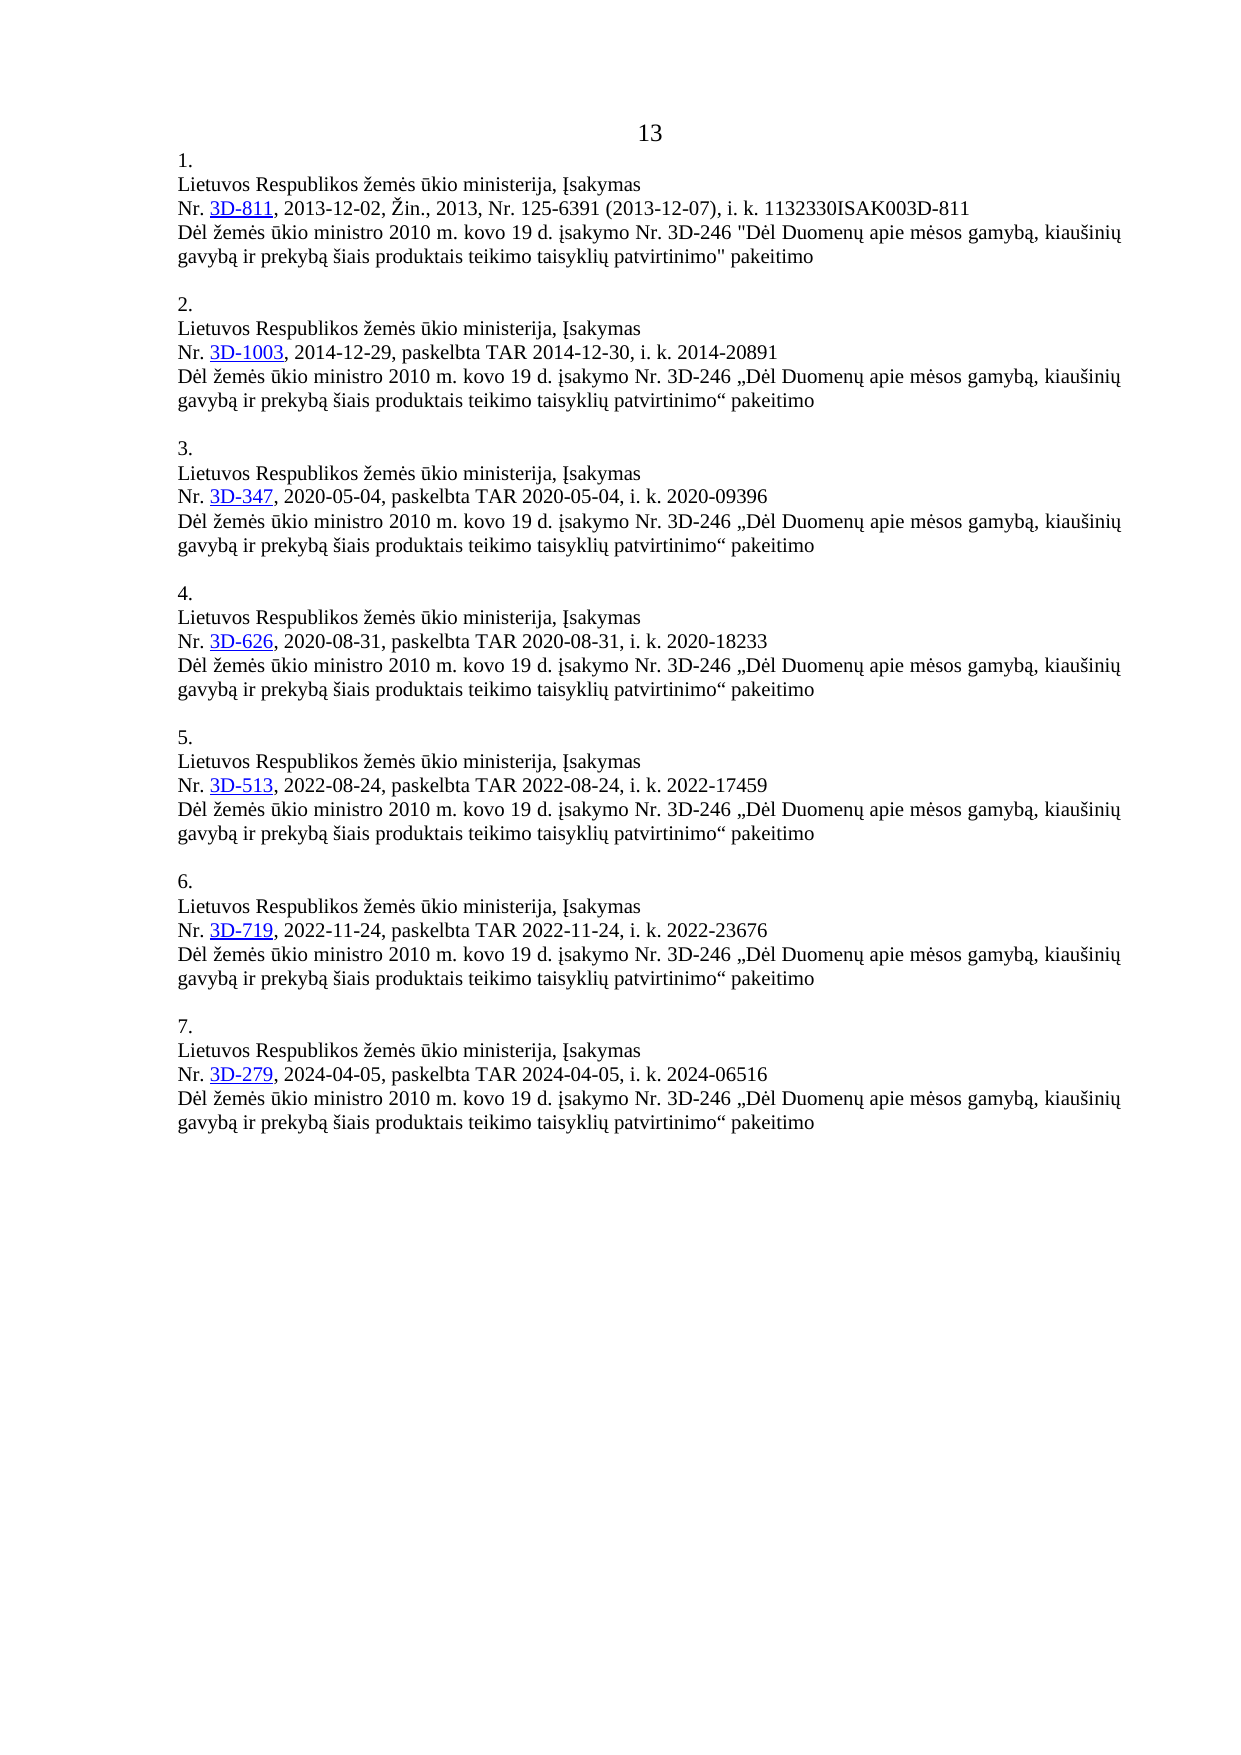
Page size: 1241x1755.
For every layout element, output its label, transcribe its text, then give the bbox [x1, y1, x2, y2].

text 3. [177, 436, 1122, 460]
text Nr. 3D-626, 2020-08-31, paskelbta TAR 2020-08-31, i. k. 2020-18233 [177, 629, 1122, 653]
text Dėl žemės ūkio ministro 2010 m. kovo 19 d. įsakymo Nr. 3D-246 „Dėl Duomenų apie mėsos gamybą, kiaušinių gavybą ir prekybą šiais produktais teikimo taisyklių patvirtinimo“ pakeitimo [177, 1086, 1122, 1134]
text Dėl žemės ūkio ministro 2010 m. kovo 19 d. įsakymo Nr. 3D-246 „Dėl Duomenų apie mėsos gamybą, kiaušinių gavybą ir prekybą šiais produktais teikimo taisyklių patvirtinimo“ pakeitimo [177, 508, 1122, 557]
text Dėl žemės ūkio ministro 2010 m. kovo 19 d. įsakymo Nr. 3D-246 „Dėl Duomenų apie mėsos gamybą, kiaušinių gavybą ir prekybą šiais produktais teikimo taisyklių patvirtinimo“ pakeitimo [177, 364, 1122, 412]
text Nr. 3D-719, 2022-11-24, paskelbta TAR 2022-11-24, i. k. 2022-23676 [177, 918, 1122, 942]
text Nr. 3D-1003, 2014-12-29, paskelbta TAR 2014-12-30, i. k. 2014-20891 [177, 340, 1122, 364]
text 2. [177, 292, 1122, 316]
text Lietuvos Respublikos žemės ūkio ministerija, Įsakymas [177, 172, 1122, 196]
text 5. [177, 725, 1122, 749]
text Nr. 3D-347, 2020-05-04, paskelbta TAR 2020-05-04, i. k. 2020-09396 [177, 484, 1122, 508]
text Nr. 3D-811, 2013-12-02, Žin., 2013, Nr. 125-6391 (2013-12-07), i. k. 1132330ISAK003D-811 [177, 196, 1122, 220]
text Dėl žemės ūkio ministro 2010 m. kovo 19 d. įsakymo Nr. 3D-246 „Dėl Duomenų apie mėsos gamybą, kiaušinių gavybą ir prekybą šiais produktais teikimo taisyklių patvirtinimo“ pakeitimo [177, 942, 1122, 990]
text Lietuvos Respublikos žemės ūkio ministerija, Įsakymas [177, 893, 1122, 918]
text Lietuvos Respublikos žemės ūkio ministerija, Įsakymas [177, 1038, 1122, 1062]
text 4. [177, 581, 1122, 605]
text Lietuvos Respublikos žemės ūkio ministerija, Įsakymas [177, 749, 1122, 773]
text Lietuvos Respublikos žemės ūkio ministerija, Įsakymas [177, 316, 1122, 340]
text Dėl žemės ūkio ministro 2010 m. kovo 19 d. įsakymo Nr. 3D-246 „Dėl Duomenų apie mėsos gamybą, kiaušinių gavybą ir prekybą šiais produktais teikimo taisyklių patvirtinimo“ pakeitimo [177, 653, 1122, 701]
text 6. [177, 869, 1122, 893]
text Dėl žemės ūkio ministro 2010 m. kovo 19 d. įsakymo Nr. 3D-246 „Dėl Duomenų apie mėsos gamybą, kiaušinių gavybą ir prekybą šiais produktais teikimo taisyklių patvirtinimo“ pakeitimo [177, 797, 1122, 845]
text Nr. 3D-279, 2024-04-05, paskelbta TAR 2024-04-05, i. k. 2024-06516 [177, 1062, 1122, 1086]
text Lietuvos Respublikos žemės ūkio ministerija, Įsakymas [177, 605, 1122, 629]
text Nr. 3D-513, 2022-08-24, paskelbta TAR 2022-08-24, i. k. 2022-17459 [177, 773, 1122, 797]
text Dėl žemės ūkio ministro 2010 m. kovo 19 d. įsakymo Nr. 3D-246 "Dėl Duomenų apie mėsos gamybą, kiaušinių gavybą ir prekybą šiais produktais teikimo taisyklių patvirtinimo" pakeitimo [177, 220, 1122, 268]
text 7. [177, 1014, 1122, 1038]
text 1. [177, 148, 1122, 172]
text Lietuvos Respublikos žemės ūkio ministerija, Įsakymas [177, 460, 1122, 484]
